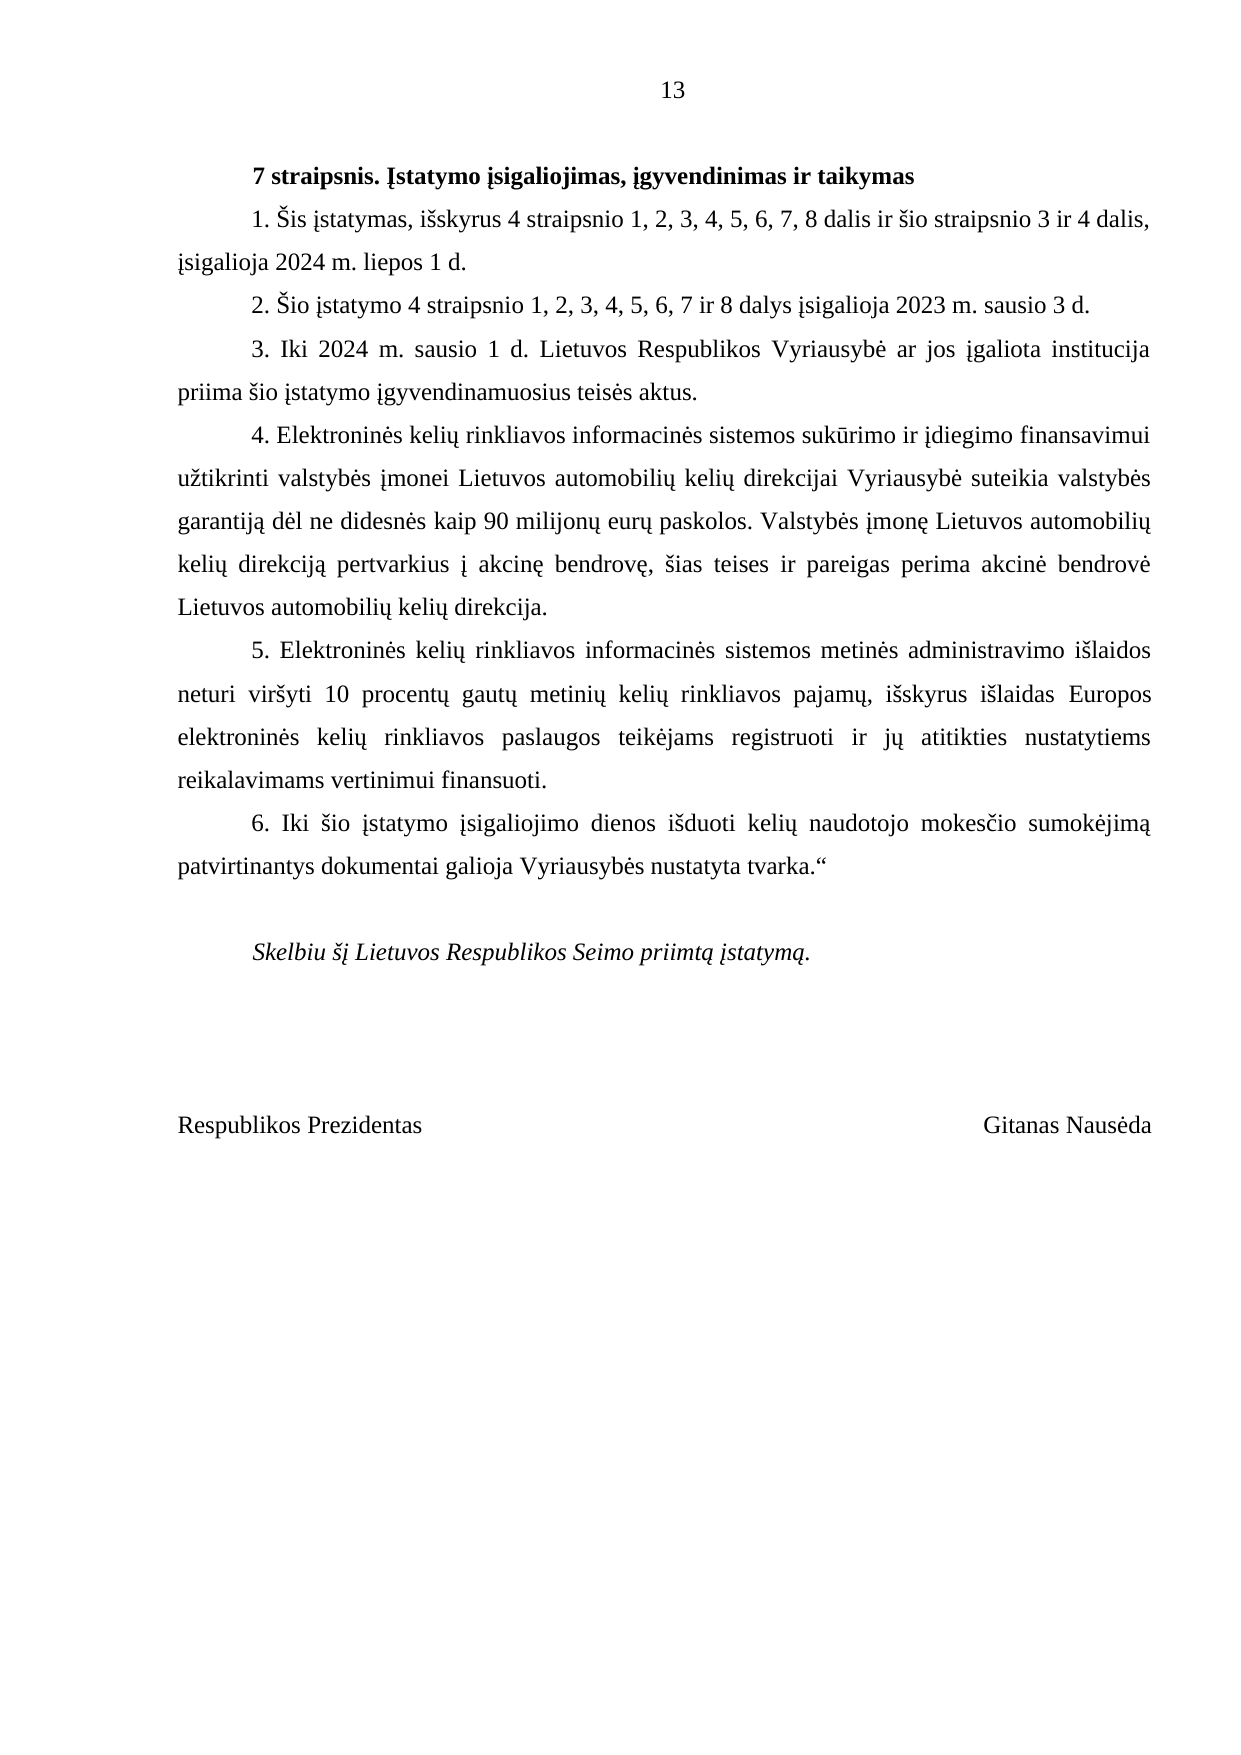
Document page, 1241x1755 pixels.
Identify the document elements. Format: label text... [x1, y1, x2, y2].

text 5. Elektroninės kelių rinkliavos informacinės sistemos metinės administravimo išlaidos neturi viršyti 10 procentų gautų metinių kelių rinkliavos pajamų, išskyrus išlaidas Europos elektroninės kelių rinkliavos paslaugos teikėjams registruoti ir jų atitikties nustatytiems reikalavimams vertinimui finansuoti. [177, 636, 1152, 794]
text 3. Iki 2024 m. sausio 1 d. Lietuvos Respublikos Vyriausybė ar jos įgaliota institucija priima šio įstatymo įgyvendinamuosius teisės aktus. [177, 334, 1152, 406]
text Respublikos Prezidentas Gitanas Nausėda [177, 1110, 1152, 1139]
text 1. Šis įstatymas, išskyrus 4 straipsnio 1, 2, 3, 4, 5, 6, 7, 8 dalis ir šio straipsnio 3 ir 4 dalis, įsigalioja 2024 m. liepos 1 d. [177, 204, 1152, 276]
text Skelbiu šį Lietuvos Respublikos Seimo priimtą įstatymą. [177, 937, 1152, 966]
text 4. Elektroninės kelių rinkliavos informacinės sistemos sukūrimo ir įdiegimo finansavimui užtikrinti valstybės įmonei Lietuvos automobilių kelių direkcijai Vyriausybė suteikia valstybės garantiją dėl ne didesnės kaip 90 milijonų eurų paskolos. Valstybės įmonę Lietuvos automobilių kelių direkciją pertvarkius į akcinę bendrovę, šias teises ir pareigas perima akcinė bendrovė Lietuvos automobilių kelių direkcija. [177, 420, 1152, 621]
text 2. Šio įstatymo 4 straipsnio 1, 2, 3, 4, 5, 6, 7 ir 8 dalys įsigalioja 2023 m. sausio 3 d. [177, 291, 1152, 319]
text 7 straipsnis. Įstatymo įsigaliojimas, įgyvendinimas ir taikymas [252, 161, 1152, 190]
text 6. Iki šio įstatymo įsigaliojimo dienos išduoti kelių naudotojo mokesčio sumokėjimą patvirtinantys dokumentai galioja Vyriausybės nustatyta tvarka.“ [177, 808, 1152, 880]
